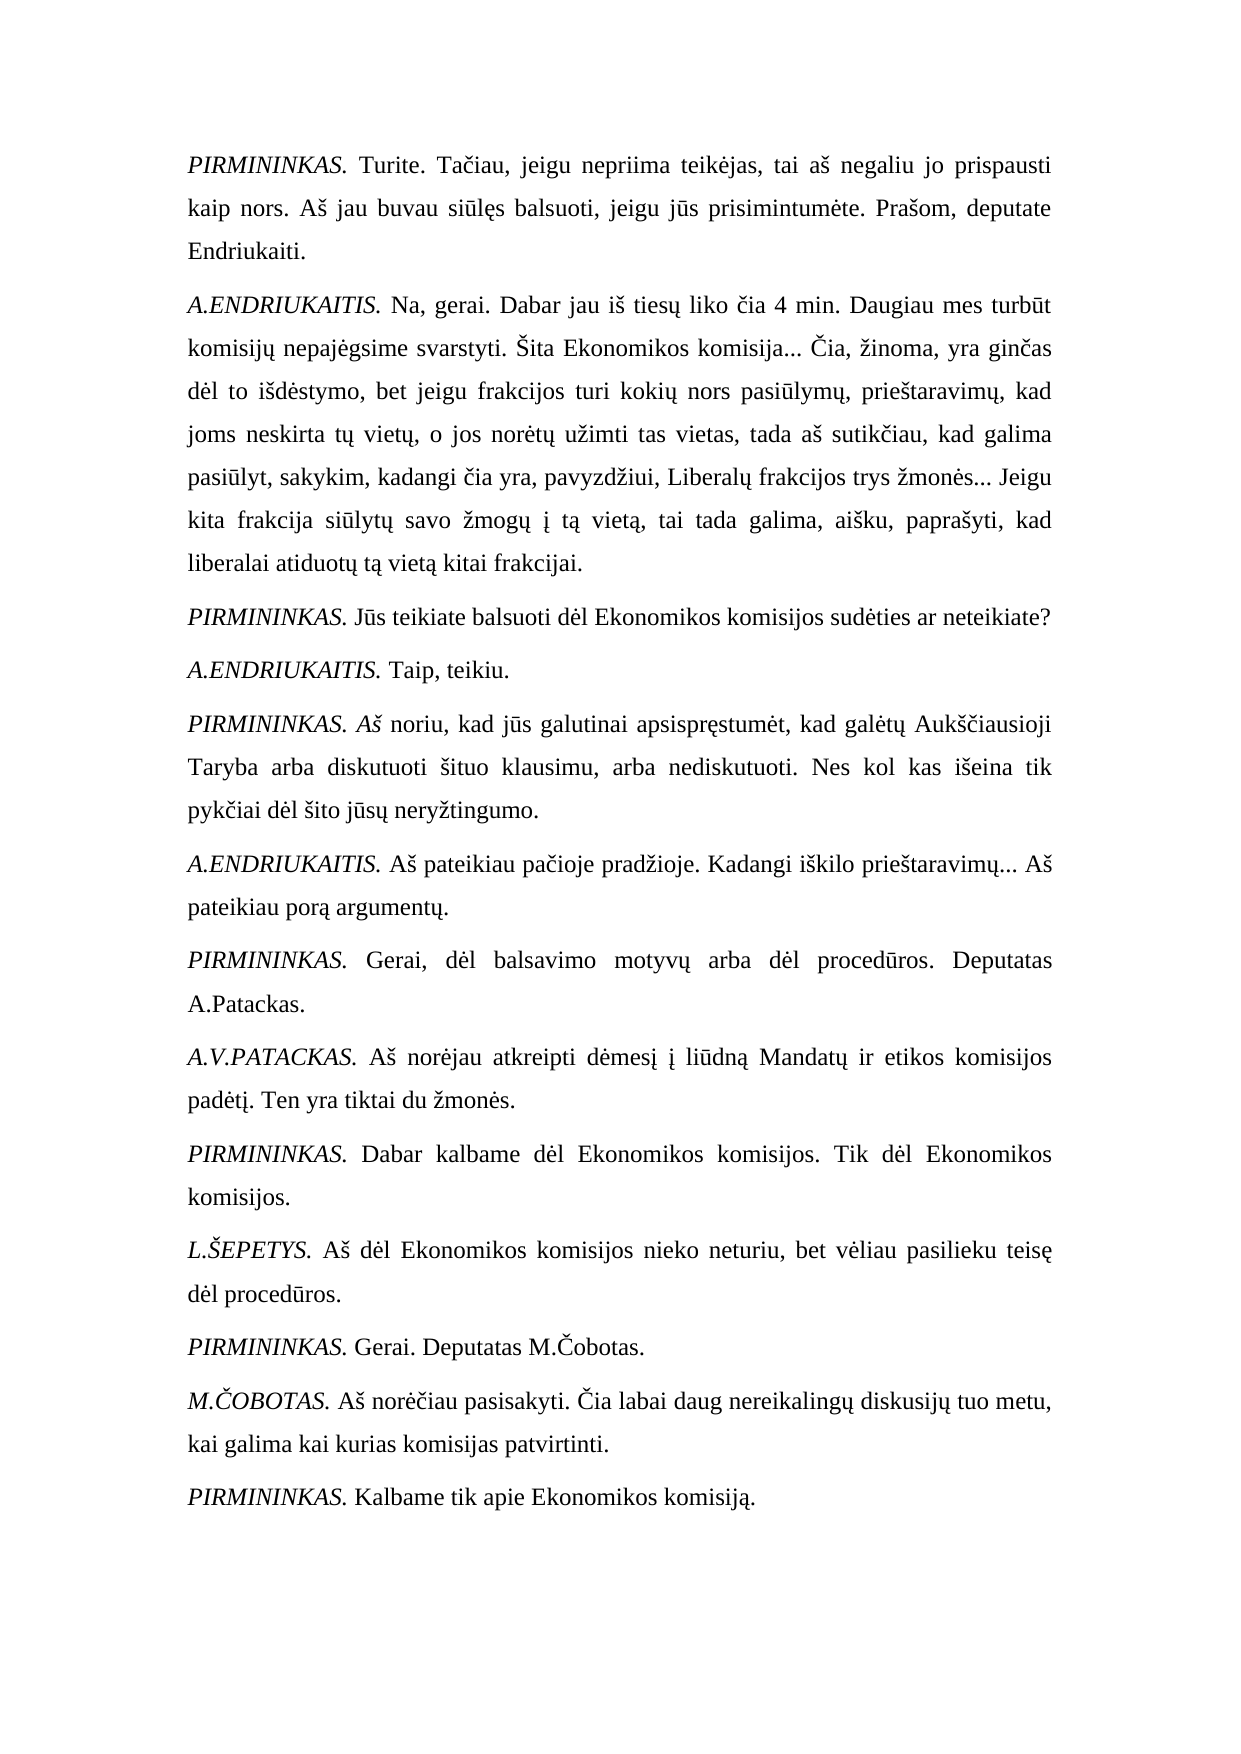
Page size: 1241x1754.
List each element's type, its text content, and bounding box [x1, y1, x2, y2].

text PIRMININKAS. Kalbame tik apie Ekonomikos komisiją. [187, 1482, 1053, 1511]
text PIRMININKAS. Gerai, dėl balsavimo motyvų arba dėl procedūros. Deputatas A.Patackas. [187, 946, 1053, 1017]
text PIRMININKAS. Dabar kalbame dėl Ekonomikos komisijos. Tik dėl Ekonomikos komisijos. [187, 1139, 1053, 1211]
text A.ENDRIUKAITIS. Na, gerai. Dabar jau iš tiesų liko čia 4 min. Daugiau mes turbūt komisijų nepajėgsime svarstyti. Šita Ekonomikos komisija... Čia, žinoma, yra ginčas dėl to išdėstymo, bet jeigu frakcijos turi kokių nors pasiūlymų, prieštaravimų, kad joms neskirta tų vietų, o jos norėtų užimti tas vietas, tada aš sutikčiau, kad galima pasiūlyt, sakykim, kadangi čia yra, pavyzdžiui, Liberalų frakcijos trys žmonės... Jeigu kita frakcija siūlytų savo žmogų į tą vietą, tai tada galima, aišku, paprašyti, kad liberalai atiduotų tą vietą kitai frakcijai. [187, 290, 1053, 577]
text A.ENDRIUKAITIS. Taip, teikiu. [187, 656, 1053, 684]
text M.ČOBOTAS. Aš norėčiau pasisakyti. Čia labai daug nereikalingų diskusijų tuo metu, kai galima kai kurias komisijas patvirtinti. [187, 1386, 1053, 1458]
text A.V.PATACKAS. Aš norėjau atkreipti dėmesį į liūdną Mandatų ir etikos komisijos padėtį. Ten yra tiktai du žmonės. [187, 1042, 1053, 1114]
text L.ŠEPETYS. Aš dėl Ekonomikos komisijos nieko neturiu, bet vėliau pasilieku teisę dėl procedūros. [187, 1236, 1053, 1307]
text PIRMININKAS. Turite. Tačiau, jeigu nepriima teikėjas, tai aš negaliu jo prispausti kaip nors. Aš jau buvau siūlęs balsuoti, jeigu jūs prisimintumėte. Prašom, deputate Endriukaiti. [187, 150, 1053, 265]
text PIRMININKAS. Jūs teikiate balsuoti dėl Ekonomikos komisijos sudėties ar neteikiate? [187, 602, 1053, 631]
text PIRMININKAS. Gerai. Deputatas M.Čobotas. [187, 1332, 1053, 1361]
text A.ENDRIUKAITIS. Aš pateikiau pačioje pradžioje. Kadangi iškilo prieštaravimų... Aš pateikiau porą argumentų. [187, 849, 1053, 921]
text PIRMININKAS. Aš noriu, kad jūs galutinai apsispręstumėt, kad galėtų Aukščiausioji Taryba arba diskutuoti šituo klausimu, arba nediskutuoti. Nes kol kas išeina tik pykčiai dėl šito jūsų neryžtingumo. [187, 709, 1053, 824]
